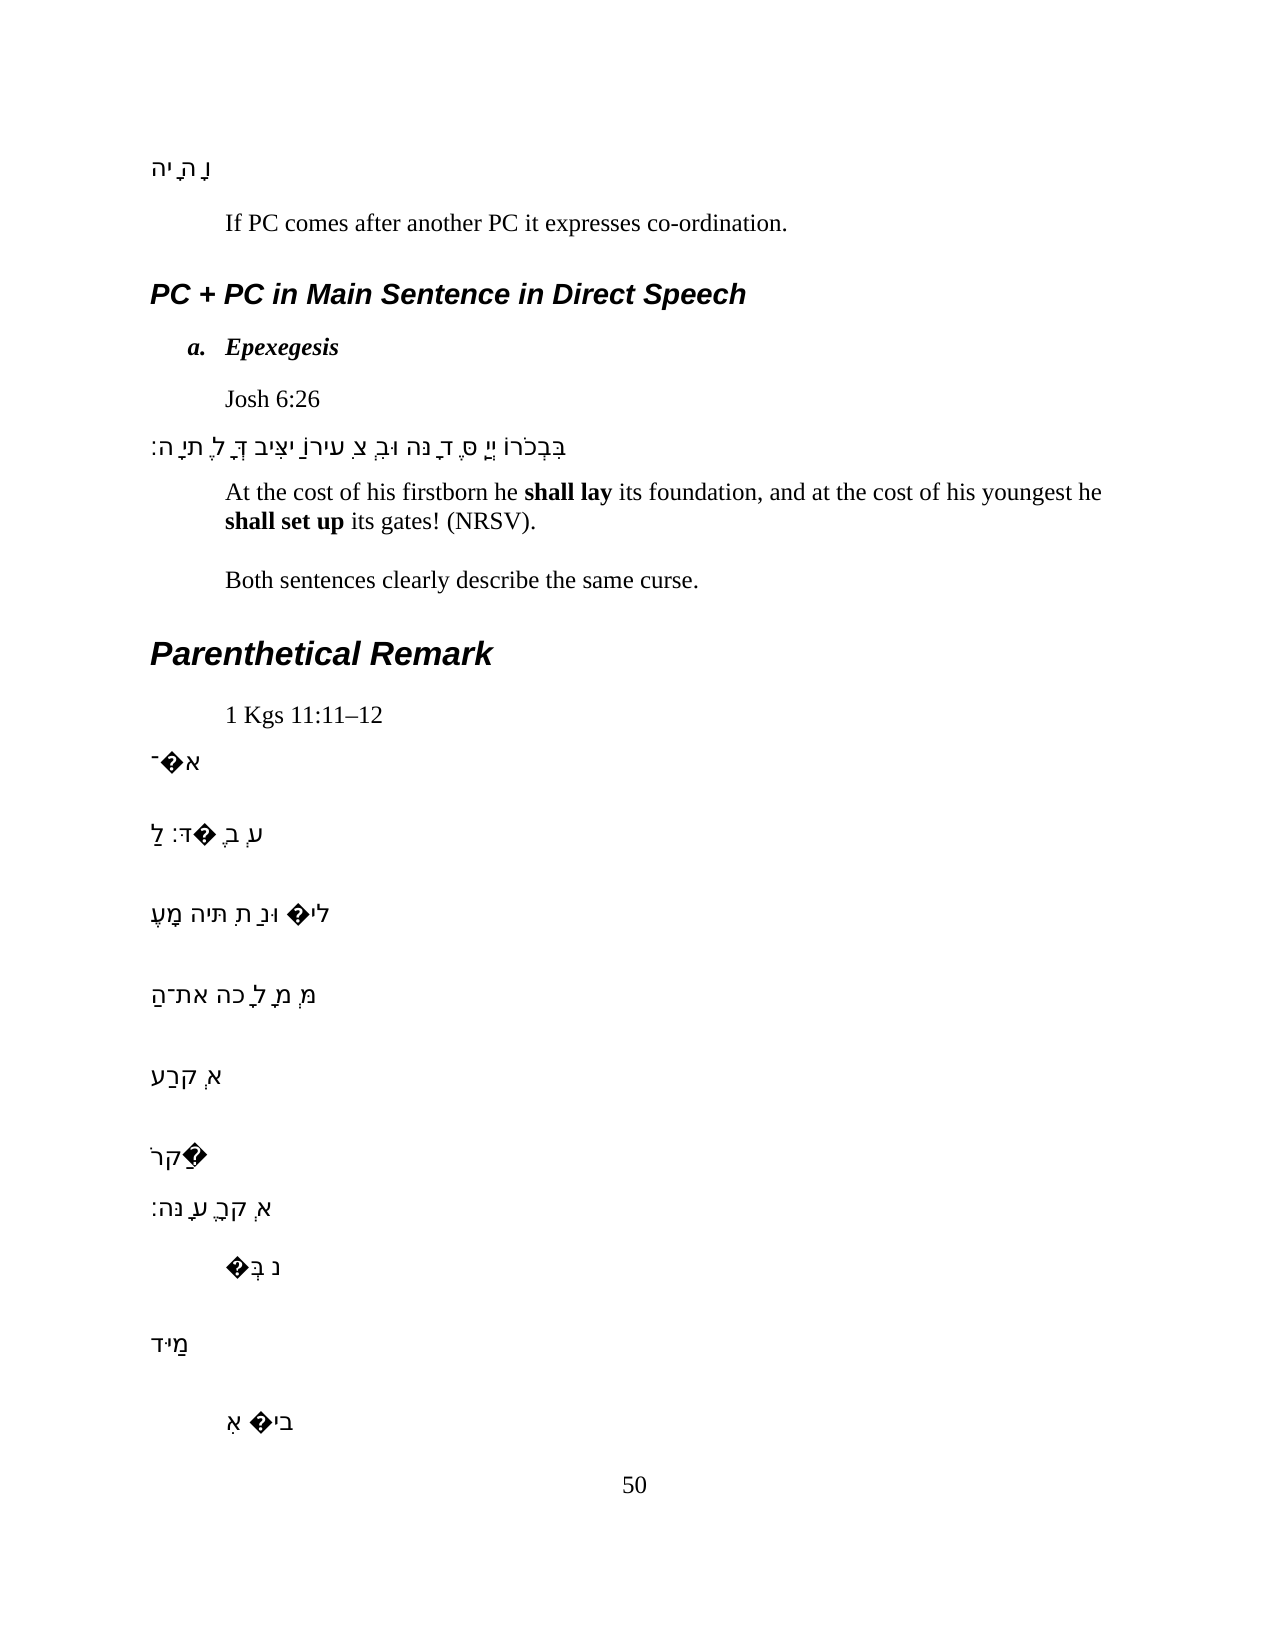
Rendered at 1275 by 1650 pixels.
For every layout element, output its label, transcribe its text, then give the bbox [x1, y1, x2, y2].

subtitle PC + PC in Main Sentence in Direct Speech [150, 277, 1125, 310]
text קרֹ�ַ [150, 1109, 1125, 1172]
text 1 Kgs 11:11–12 [225, 700, 1125, 728]
text מַיּד [150, 1297, 1125, 1360]
text Josh 6:26 [225, 384, 1125, 413]
text At the cost of his firstborn he shall lay its foundation, and at the cost of his youngest he shall set up its gates! (NRSV). [225, 477, 1125, 535]
text ו ָה ָיה [150, 150, 1125, 184]
text א ְקרַע [150, 1029, 1125, 1091]
text If PC comes after another PC it expresses co-ordination. [225, 208, 1125, 237]
text א�־ [150, 743, 1125, 777]
list Epexegesis [187, 332, 1125, 361]
subtitle Parenthetical Remark [150, 633, 1125, 672]
text ַﬠ ְב ֶ�דּ׃ ל [150, 786, 1125, 849]
text בִּבְכֹרוֹ יְיַ ְסּ ֶד ָנּה וּבִ ְצ ִﬠירוֹ ַיצִּיב דְּ ָל ֶתי ָה׃ [150, 428, 1125, 462]
text Both sentences clearly describe the same curse. [225, 565, 1125, 593]
text ִבי� א [225, 1375, 1125, 1438]
text �ְנ בּ [225, 1248, 1125, 1282]
text ַמּ ְמ ָל ָכה את־ה [150, 948, 1125, 1011]
text ֶלי� וּנ ַת ִתּיה מָﬠ [150, 867, 1125, 930]
text א ְקרָ ֶﬠ ָנּה׃ [150, 1190, 1125, 1224]
